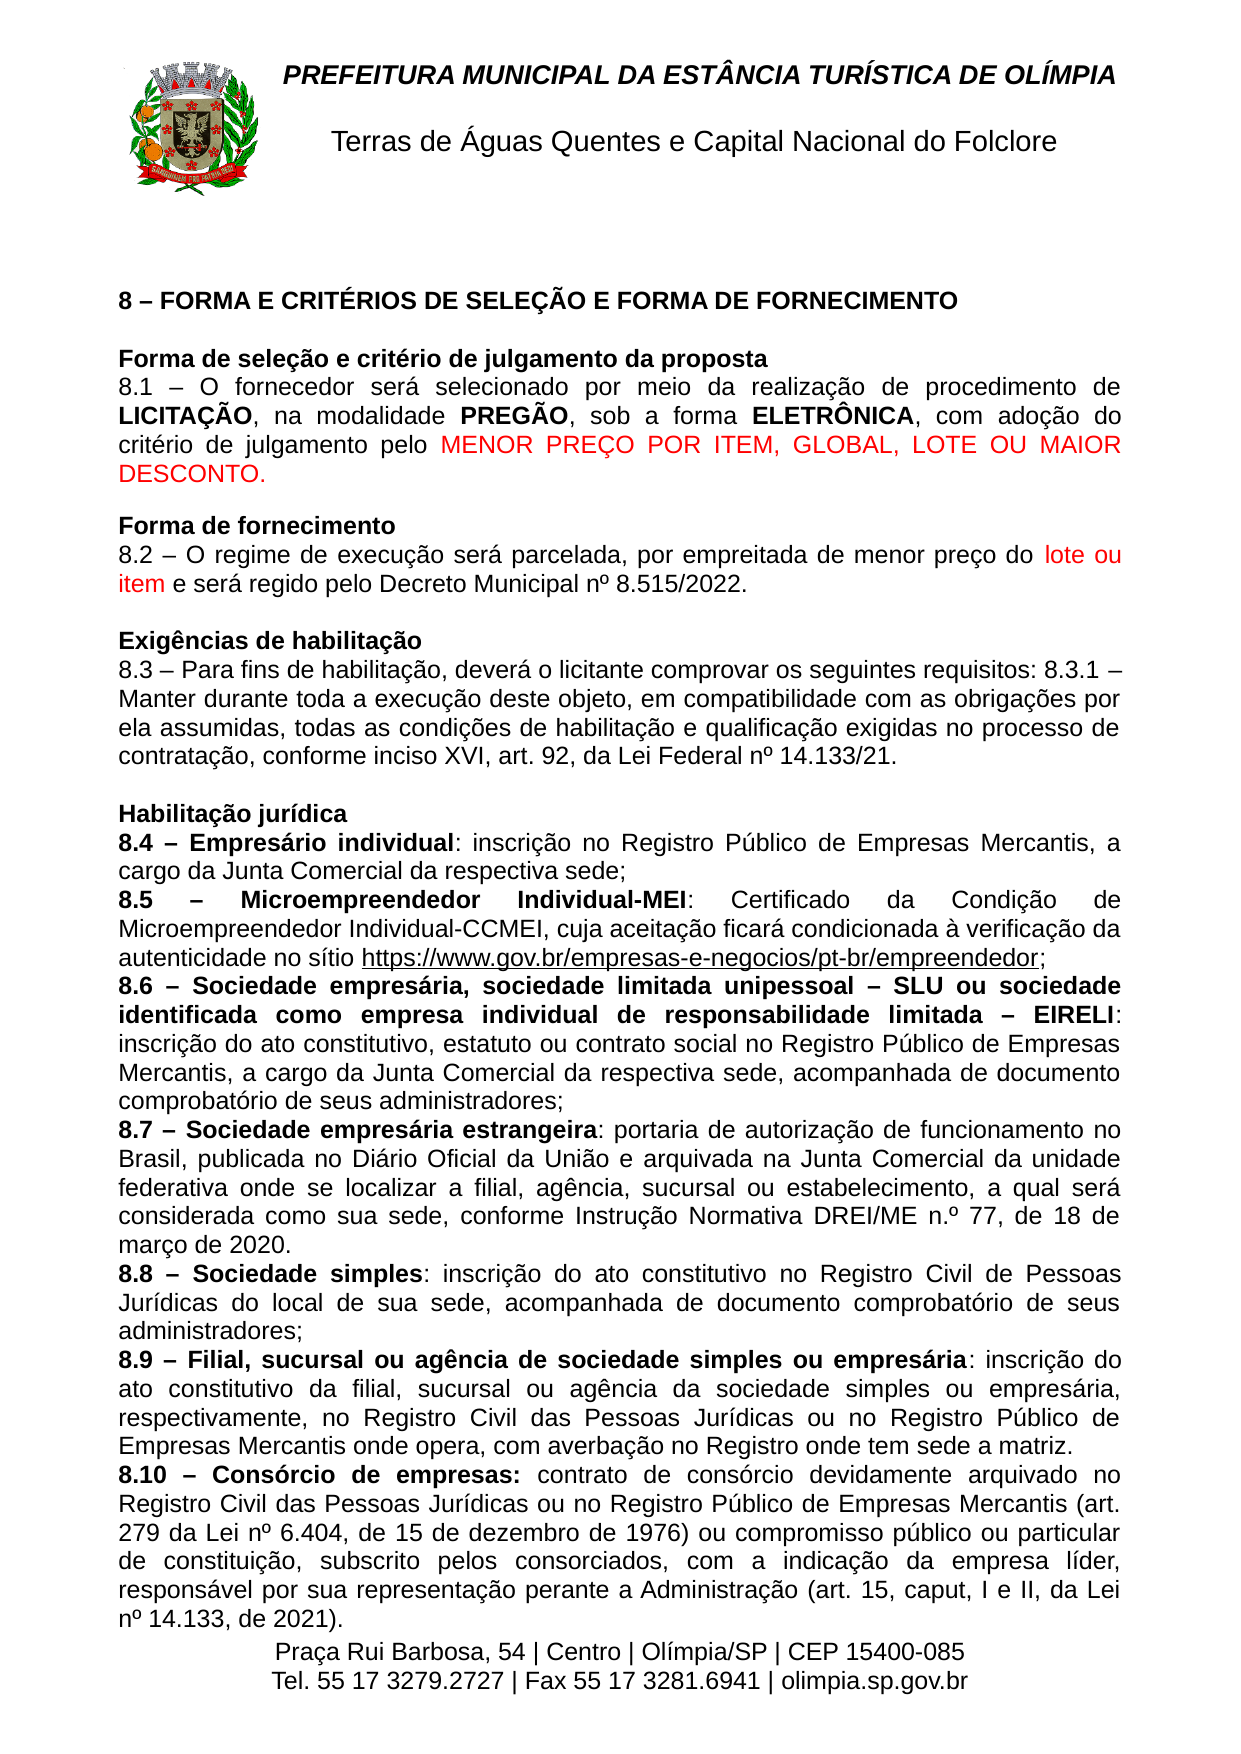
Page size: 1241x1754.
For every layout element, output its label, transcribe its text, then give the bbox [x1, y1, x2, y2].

subtitle Exigências de habilitação [118, 626, 1122, 655]
list 8.3 – Para fins de habilitação, deverá o licitante comprovar os seguintes requisitos: 8.3.1 – Manter durante toda a execução deste objeto, em compatibilidade com as obrigações por ela assumidas, todas as condições de habilitação e qualificação exigidas no processo de contratação, conforme inciso XVI, art. 92, da Lei Federal nº 14.133/21. [118, 655, 1122, 770]
subtitle Forma de seleção e critério de julgamento da proposta [118, 343, 1122, 372]
subtitle Habilitação jurídica [118, 799, 1122, 828]
list 8.10 – Consórcio de empresas: contrato de consórcio devidamente arquivado no Registro Civil das Pessoas Jurídicas ou no Registro Público de Empresas Mercantis (art. 279 da Lei nº 6.404, de 15 de dezembro de 1976) ou compromisso público ou particular de constituição, subscrito pelos consorciados, com a indicação da empresa líder, responsável por sua representação perante a Administração (art. 15, caput, I e II, da Lei nº 14.133, de 2021). [118, 1460, 1122, 1633]
picture [121, 59, 267, 200]
text Forma de fornecimento [118, 511, 1122, 540]
list 8.1 – O fornecedor será selecionado por meio da realização de procedimento de LICITAÇÃO, na modalidade PREGÃO, sob a forma ELETRÔNICA, com adoção do critério de julgamento pelo MENOR PREÇO POR ITEM, GLOBAL, LOTE OU MAIOR DESCONTO. [118, 372, 1122, 487]
list 8.9 – Filial, sucursal ou agência de sociedade simples ou empresária: inscrição do ato constitutivo da filial, sucursal ou agência da sociedade simples ou empresária, respectivamente, no Registro Civil das Pessoas Jurídicas ou no Registro Público de Empresas Mercantis onde opera, com averbação no Registro onde tem sede a matriz. [118, 1345, 1122, 1460]
list 8.5 – Microempreendedor Individual-MEI: Certificado da Condição de Microempreendedor Individual-CCMEI, cuja aceitação ficará condicionada à verificação da autenticidade no sítio https://www.gov.br/empresas-e-negocios/pt-br/empreendedor; [118, 885, 1122, 971]
list 8.7 – Sociedade empresária estrangeira: portaria de autorização de funcionamento no Brasil, publicada no Diário Oficial da União e arquivada na Junta Comercial da unidade federativa onde se localizar a filial, agência, sucursal ou estabelecimento, a qual será considerada como sua sede, conforme Instrução Normativa DREI/ME n.º 77, de 18 de março de 2020. [118, 1115, 1122, 1259]
list 8.4 – Empresário individual: inscrição no Registro Público de Empresas Mercantis, a cargo da Junta Comercial da respectiva sede; [118, 828, 1122, 885]
list 8 – FORMA E CRITÉRIOS DE SELEÇÃO E FORMA DE FORNECIMENTO [118, 286, 1122, 315]
list 8.6 – Sociedade empresária, sociedade limitada unipessoal – SLU ou sociedade identificada como empresa individual de responsabilidade limitada – EIRELI: inscrição do ato constitutivo, estatuto ou contrato social no Registro Público de Empresas Mercantis, a cargo da Junta Comercial da respectiva sede, acompanhada de documento comprobatório de seus administradores; [118, 971, 1122, 1115]
list 8.8 – Sociedade simples: inscrição do ato constitutivo no Registro Civil de Pessoas Jurídicas do local de sua sede, acompanhada de documento comprobatório de seus administradores; [118, 1259, 1122, 1345]
list 8.2 – O regime de execução será parcelada, por empreitada de menor preço do lote ou item e será regido pelo Decreto Municipal nº 8.515/2022. [118, 540, 1122, 598]
